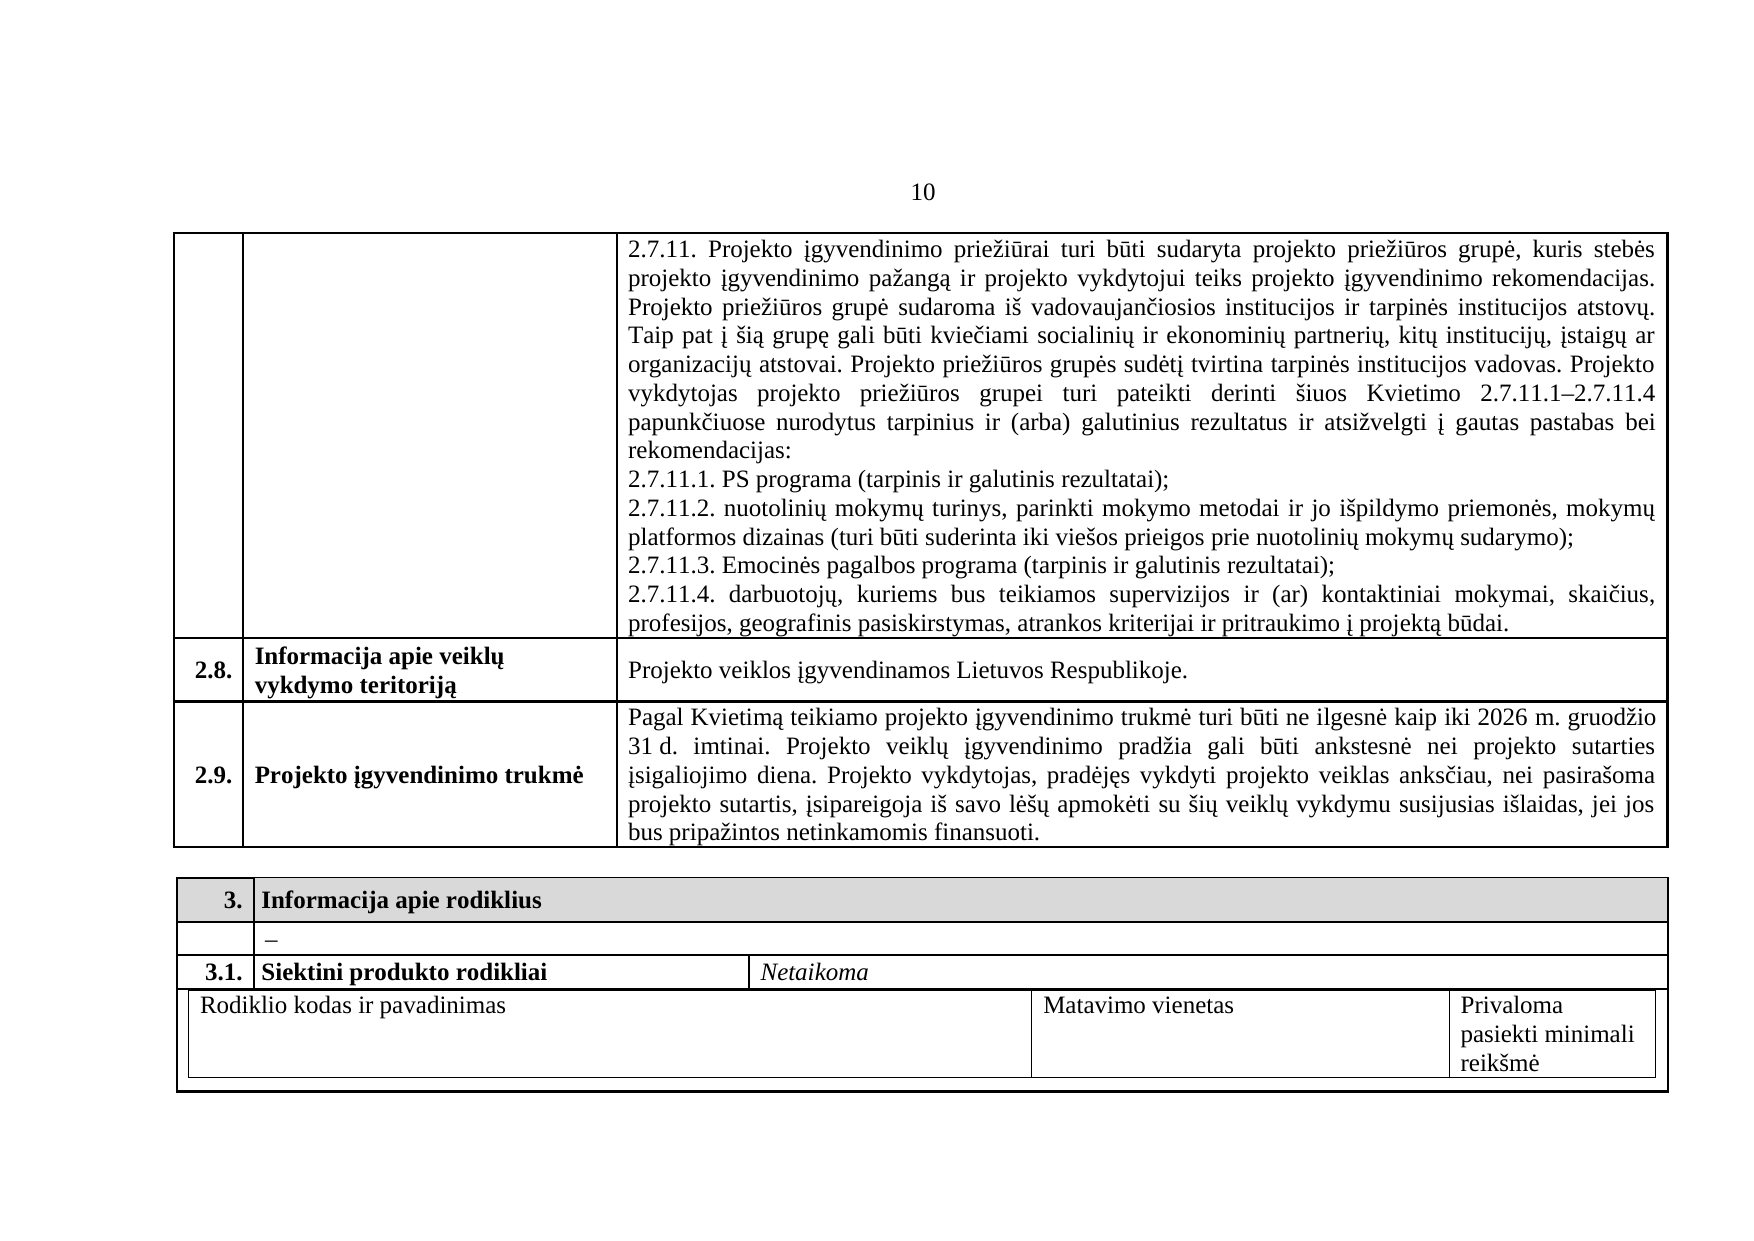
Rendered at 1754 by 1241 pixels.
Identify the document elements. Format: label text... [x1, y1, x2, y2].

table_cell [178, 923, 253, 954]
table_header Rodiklio kodas ir pavadinimas [189, 991, 1031, 1077]
table_cell Pagal Kvietimą teikiamo projekto įgyvendinimo trukmė turi būti ne ilgesnė kaip iki 2026 m. gruodžio 31 d. imtinai. Projekto veiklų įgyvendinimo pradžia gali būti ankstesnė nei projekto sutarties įsigaliojimo diena. Projekto vykdytojas, pradėjęs vykdyti projekto veiklas anksčiau, nei pasirašoma projekto sutartis, įsipareigoja iš savo lėšų apmokėti su šių veiklų vykdymu susijusias išlaidas, jei jos bus pripažintos netinkamomis finansuoti. [618, 703, 1666, 846]
table_cell [175, 234, 242, 637]
table_cell Netaikoma [750, 956, 1667, 987]
table_cell – [255, 923, 1667, 954]
table_cell 3.1. [178, 956, 253, 987]
table_cell Siektini produkto rodikliai [255, 956, 748, 987]
table_header Informacija apie rodiklius [255, 878, 1667, 921]
table_cell [244, 234, 616, 637]
table_cell 2.8. [175, 639, 242, 700]
table_cell Informacija apie veiklų vykdymo teritoriją [244, 639, 616, 700]
table_header Matavimo vienetas [1032, 991, 1449, 1077]
table_cell 2.7.11. Projekto įgyvendinimo priežiūrai turi būti sudaryta projekto priežiūros grupė, kuris stebės projekto įgyvendinimo pažangą ir projekto vykdytojui teiks projekto įgyvendinimo rekomendacijas. Projekto priežiūros grupė sudaroma iš vadovaujančiosios institucijos ir tarpinės institucijos atstovų. Taip pat į šią grupę gali būti kviečiami socialinių ir ekonominių partnerių, kitų institucijų, įstaigų ar organizacijų atstovai. Projekto priežiūros grupės sudėtį tvirtina tarpinės institucijos vadovas. Projekto vykdytojas projekto priežiūros grupei turi pateikti derinti šiuos Kvietimo 2.7.11.1–2.7.11.4 papunkčiuose nurodytus tarpinius ir (arba) galutinius rezultatus ir atsižvelgti į gautas pastabas bei rekomendacijas: 2.7.11.1. PS programa (tarpinis ir galutinis rezultatai); 2.7.11.2. nuotolinių mokymų turinys, parinkti mokymo metodai ir jo išpildymo priemonės, mokymų platformos dizainas (turi būti suderinta iki viešos prieigos prie nuotolinių mokymų sudarymo); 2.7.11.3. Emocinės pagalbos programa (tarpinis ir galutinis rezultatai); 2.7.11.4. darbuotojų, kuriems bus teikiamos supervizijos ir (ar) kontaktiniai mokymai, skaičius, profesijos, geografinis pasiskirstymas, atrankos kriterijai ir pritraukimo į projektą būdai. [618, 234, 1666, 637]
table_header 3. [178, 879, 253, 921]
table_cell [178, 990, 1667, 1090]
table_cell 2.9. [175, 703, 242, 846]
table_cell Projekto veiklos įgyvendinamos Lietuvos Respublikoje. [618, 639, 1666, 700]
table_header Privaloma pasiekti minimali reikšmė [1450, 991, 1655, 1077]
table_cell Projekto įgyvendinimo trukmė [244, 703, 616, 846]
